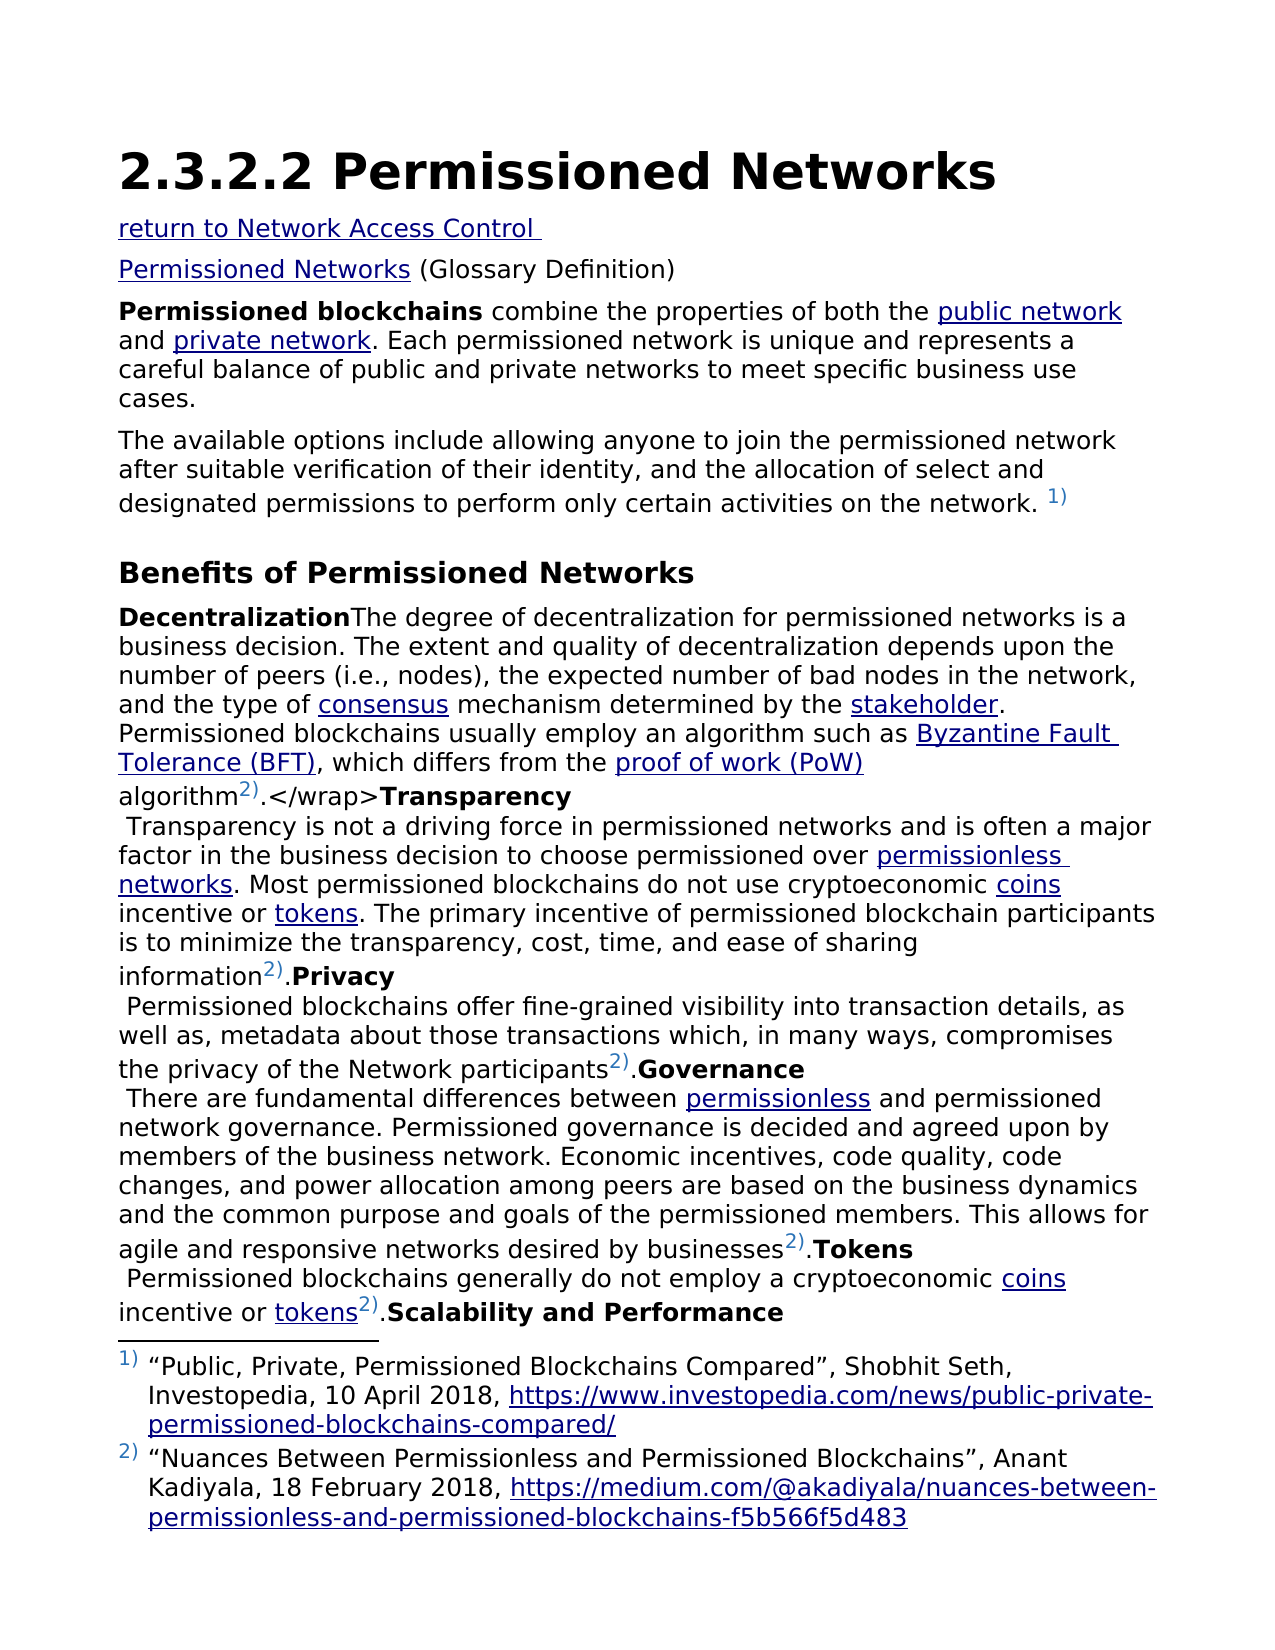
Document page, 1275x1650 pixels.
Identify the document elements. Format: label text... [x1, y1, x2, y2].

text return to Network Access Control [118, 214, 1157, 243]
text Permissioned Networks (Glossary Definition) [118, 256, 1157, 285]
subtitle 2.3.2.2 Permissioned Networks [118, 143, 1157, 201]
text DecentralizationThe degree of decentralization for permissioned networks is a business decision. The extent and quality of decentralization depends upon the number of peers (i.e., nodes), the expected number of bad nodes in the network, and the type of consensus mechanism determined by the stakeholder. Permissioned blockchains usually employ an algorithm such as Byzantine Fault Tolerance (BFT), which differs from the proof of work (PoW) algorithm.</wrap>Transparency Transparency is not a driving force in permissioned networks and is often a major factor in the business decision to choose permissioned over permissionless networks. Most permissioned blockchains do not use cryptoeconomic coins incentive or tokens. The primary incentive of permissioned blockchain participants is to minimize the transparency, cost, time, and ease of sharing information2).Privacy Permissioned blockchains offer fine-grained visibility into transaction details, as well as, metadata about those transactions which, in many ways, compromises the privacy of the Network participants2).Governance There are fundamental differences between permissionless and permissioned network governance. Permissioned governance is decided and agreed upon by members of the business network. Economic incentives, code quality, code changes, and power allocation among peers are based on the business dynamics and the common purpose and goals of the permissioned members. This allows for agile and responsive networks desired by businesses2).Tokens Permissioned blockchains generally do not employ a cryptoeconomic coins incentive or tokens2).Scalability and Performance [118, 603, 1157, 1327]
text “Public, Private, Permissioned Blockchains Compared”, Shobhit Seth, Investopedia, 10 April 2018, https://www.investopedia.com/news/public-private-permissioned-blockchains-compared/ [118, 1347, 1157, 1439]
text The available options include allowing anyone to join the permissioned network after suitable verification of their identity, and the allocation of select and designated permissions to perform only certain activities on the network. [118, 426, 1157, 519]
text Permissioned blockchains combine the properties of both the public network and private network. Each permissioned network is unique and represents a careful balance of public and private networks to meet specific business use cases. [118, 297, 1157, 414]
text “Nuances Between Permissionless and Permissioned Blockchains”, Anant Kadiyala, 18 February 2018, https://medium.com/@akadiyala/nuances-between-permissionless-and-permissioned-blockchains-f5b566f5d483 [118, 1439, 1157, 1532]
subtitle Benefits of Permissioned Networks [118, 556, 1157, 590]
